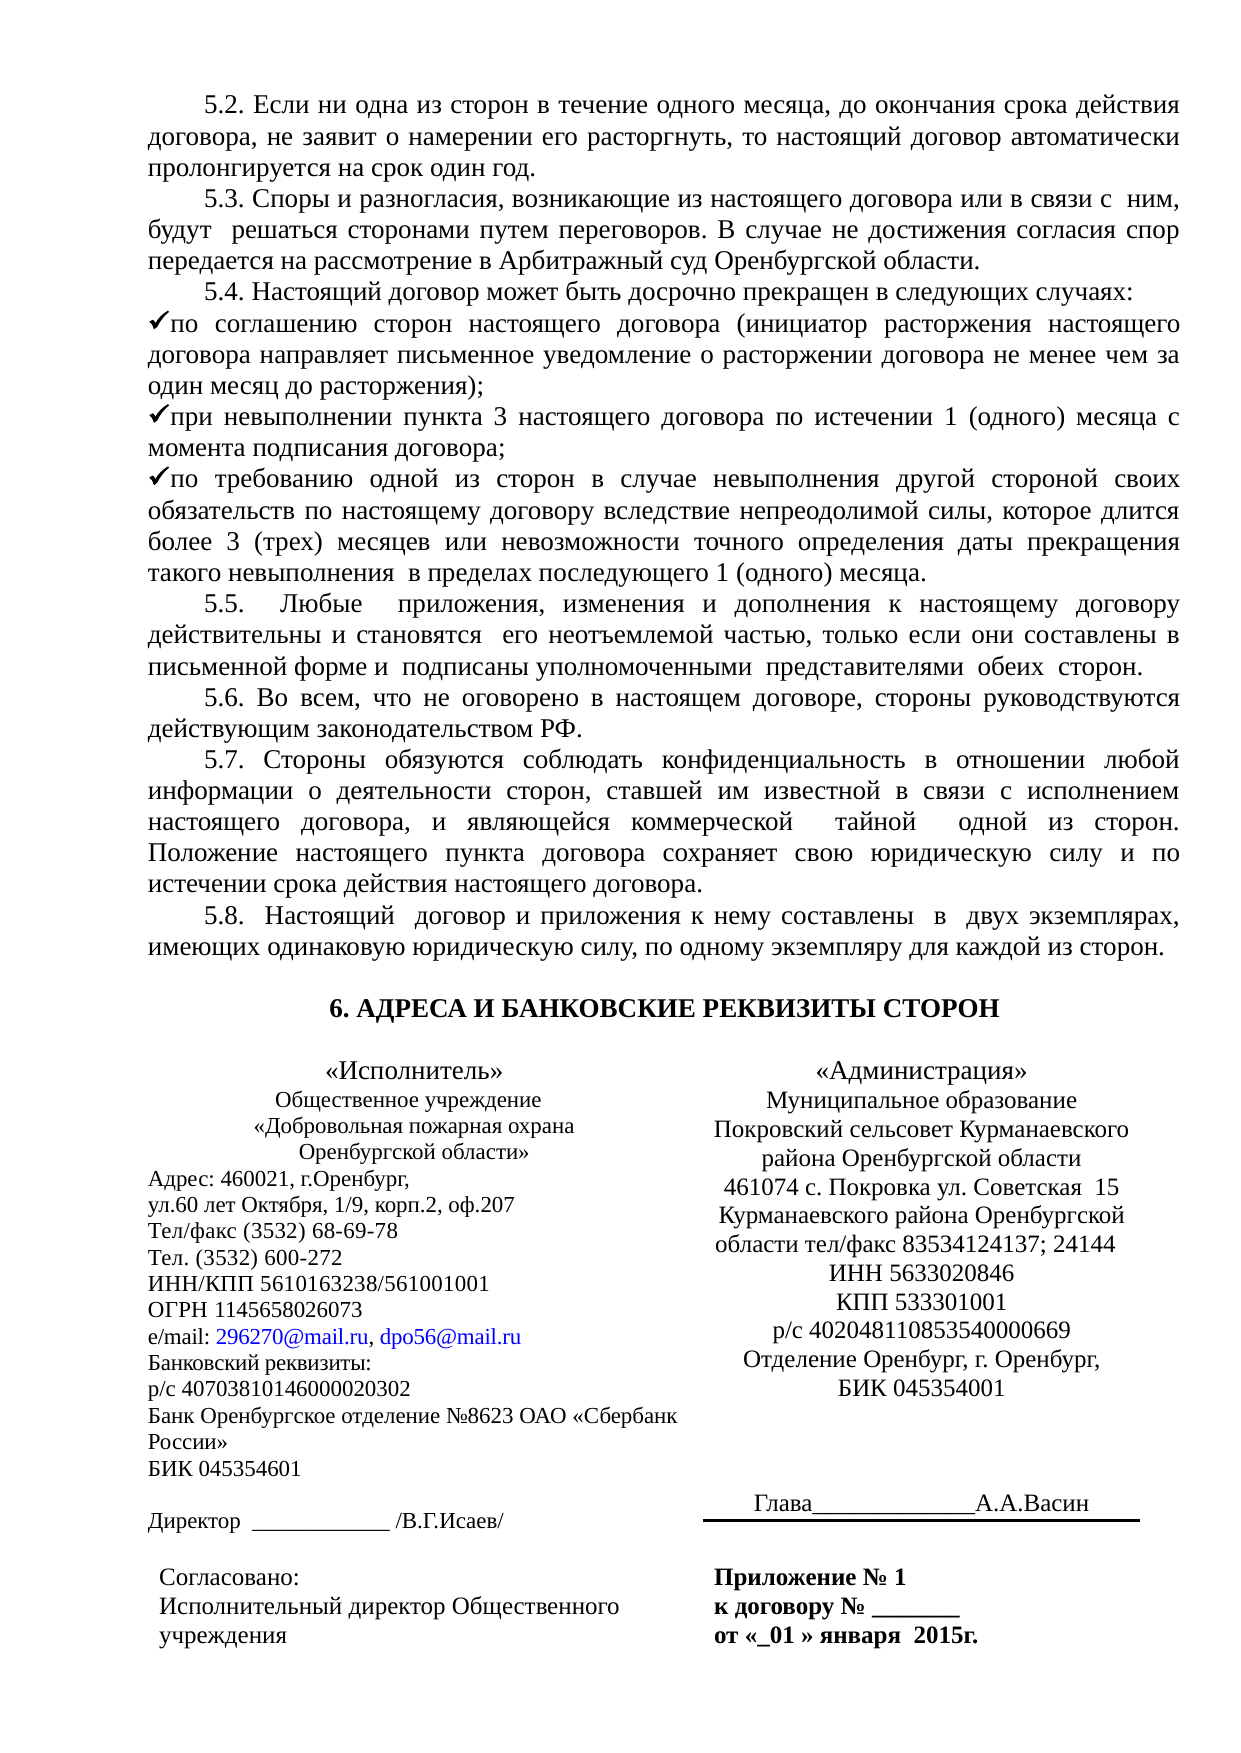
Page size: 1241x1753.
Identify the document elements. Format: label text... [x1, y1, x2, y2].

table_header «Администрация» [691, 1055, 1151, 1086]
text 5.2. Если ни одна из сторон в течение одного месяца, до окончания срока действия договора, не заявит о намерении его расторгнуть, то настоящий договор автоматически пролонгируется на срок один год. [148, 89, 1181, 182]
table_cell Муниципальное образование Покровский сельсовет Курманаевского района Оренбургской области 461074 с. Покровка ул. Советская 15 Курманаевского района Оренбургской области тел/факс 83534124137; 24144 ИНН 5633020846 КПП 533301001 р/с 402048110853540000669 Отделение Оренбург, г. Оренбург, БИК 045354001 Глава_____________А.А.Васин [691, 1086, 1151, 1534]
table_header «Исполнитель» [136, 1055, 691, 1086]
text 5.5. Любые приложения, изменения и дополнения к настоящему договору действительны и становятся его неотъемлемой частью, только если они составлены в письменной форме и подписаны уполномоченными представителями обеих сторон. [148, 587, 1181, 681]
table_header Приложение № 1 к договору № _______ от «_01 » января 2015г. [703, 1563, 1144, 1663]
list по соглашению сторон настоящего договора (инициатор расторжения настоящего договора направляет письменное уведомление о расторжении договора не менее чем за один месяц до расторжения); [148, 307, 1181, 400]
list при невыполнении пункта 3 настоящего договора по истечении 1 (одного) месяца с момента подписания договора; [148, 400, 1181, 463]
list 5.4. Настоящий договор может быть досрочно прекращен в следующих случаях: [148, 276, 1181, 307]
text 6. АДРЕСА И БАНКОВСКИЕ РЕКВИЗИТЫ СТОРОН [148, 992, 1181, 1023]
list по требованию одной из сторон в случае невыполнения другой стороной своих обязательств по настоящему договору вследствие непреодолимой силы, которое длится более 3 (трех) месяцев или невозможности точного определения даты прекращения такого невыполнения в пределах последующего 1 (одного) месяца. [148, 463, 1181, 587]
table_cell Общественное учреждение «Добровольная пожарная охрана Оренбургской области» Адрес: 460021, г.Оренбург, ул.60 лет Октября, 1/9, корп.2, оф.207 Тел/факс (3532) 68-69-78 Тел. (3532) 600-272 ИНН/КПП 5610163238/561001001 ОГРН 1145658026073 e/mail: 296270@mail.ru, dpo56@mail.ru Банковский реквизиты: р/с 40703810146000020302 Банк Оренбургское отделение №8623 ОАО «Сбербанк России» БИК 045354601 Директор ____________ /В.Г.Исаев/ [136, 1086, 691, 1534]
text 5.7. Стороны обязуются соблюдать конфиденциальность в отношении любой информации о деятельности сторон, ставшей им известной в связи с исполнением настоящего договора, и являющейся коммерческой тайной одной из сторон. Положение настоящего пункта договора сохраняет свою юридическую силу и по истечении срока действия настоящего договора. [148, 743, 1181, 899]
text 5.8. Настоящий договор и приложения к нему составлены в двух экземплярах, имеющих одинаковую юридическую силу, по одному экземпляру для каждой из сторон. [148, 899, 1181, 961]
table_header Согласовано: Исполнительный директор Общественного учреждения [148, 1563, 703, 1663]
text 5.3. Споры и разногласия, возникающие из настоящего договора или в связи с ним, будут решаться сторонами путем переговоров. В случае не достижения согласия спор передается на рассмотрение в Арбитражный суд Оренбургской области. [148, 182, 1181, 276]
text 5.6. Во всем, что не оговорено в настоящем договоре, стороны руководствуются действующим законодательством РФ. [148, 681, 1181, 743]
